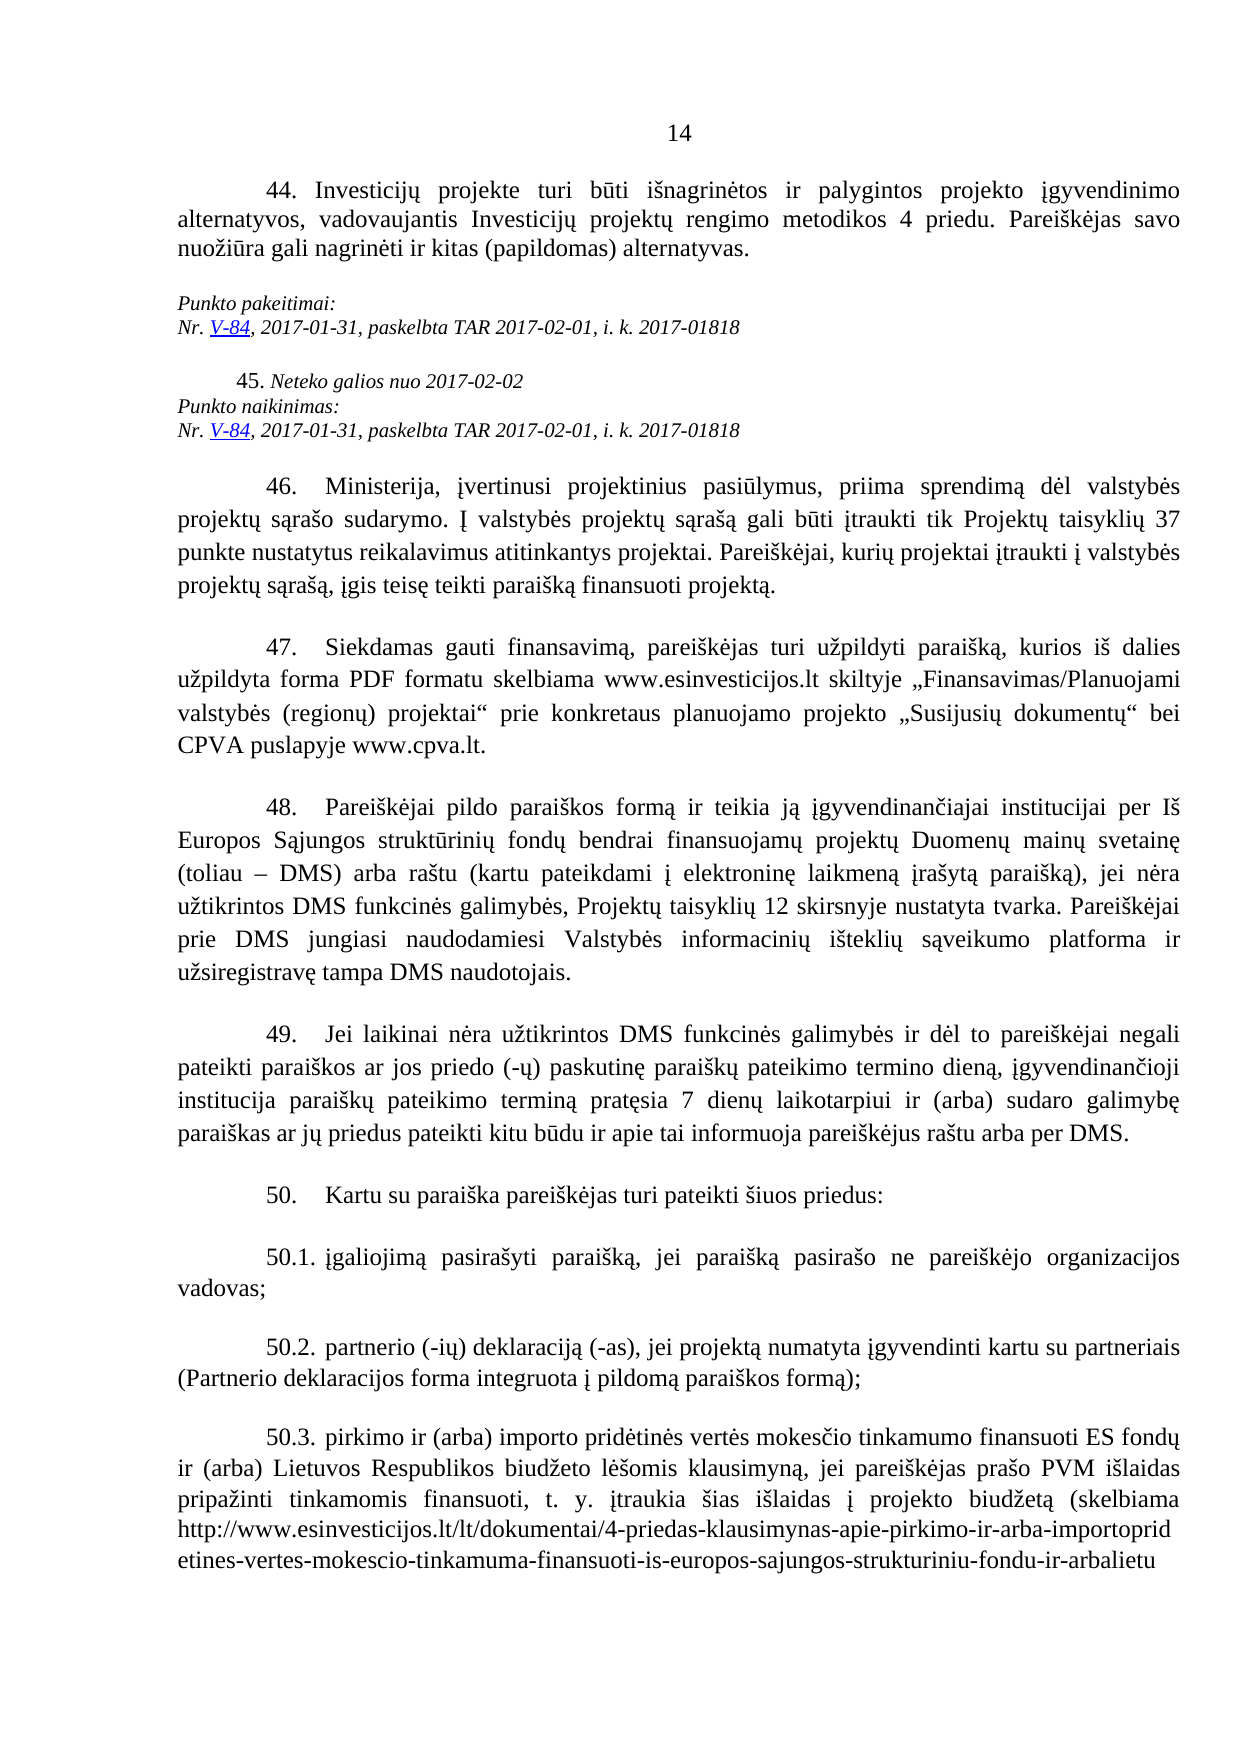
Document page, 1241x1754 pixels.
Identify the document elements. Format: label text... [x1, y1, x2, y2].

text 50.1. įgaliojimą pasirašyti paraišką, jei paraišką pasirašo ne pareiškėjo organizacijos vadovas; [177, 1242, 1181, 1301]
text Punkto pakeitimai: [177, 291, 1181, 315]
text 46. Ministerija, įvertinusi projektinius pasiūlymus, priima sprendimą dėl valstybės projektų sąrašo sudarymo. Į valstybės projektų sąrašą gali būti įtraukti tik Projektų taisyklių 37 punkte nustatytus reikalavimus atitinkantys projektai. Pareiškėjai, kurių projektai įtraukti į valstybės projektų sąrašą, įgis teisę teikti paraišką finansuoti projektą. [177, 471, 1181, 598]
text 50. Kartu su paraiška pareiškėjas turi pateikti šiuos priedus: [177, 1180, 1181, 1209]
text Nr. V-84, 2017-01-31, paskelbta TAR 2017-02-01, i. k. 2017-01818 [177, 418, 1181, 442]
text 45. Neteko galios nuo 2017-02-02 [177, 367, 1181, 394]
text Punkto naikinimas: [177, 394, 1181, 418]
text 50.2. partnerio (-ių) deklaraciją (-as), jei projektą numatyta įgyvendinti kartu su partneriais (Partnerio deklaracijos forma integruota į pildomą paraiškos formą); [177, 1332, 1181, 1392]
text 48. Pareiškėjai pildo paraiškos formą ir teikia ją įgyvendinančiajai institucijai per Iš Europos Sąjungos struktūrinių fondų bendrai finansuojamų projektų Duomenų mainų svetainę (toliau – DMS) arba raštu (kartu pateikdami į elektroninę laikmeną įrašytą paraišką), jei nėra užtikrintos DMS funkcinės galimybės, Projektų taisyklių 12 skirsnyje nustatyta tvarka. Pareiškėjai prie DMS jungiasi naudodamiesi Valstybės informacinių išteklių sąveikumo platforma ir užsiregistravę tampa DMS naudotojais. [177, 792, 1181, 986]
text 49. Jei laikinai nėra užtikrintos DMS funkcinės galimybės ir dėl to pareiškėjai negali pateikti paraiškos ar jos priedo (-ų) paskutinę paraiškų pateikimo termino dieną, įgyvendinančioji institucija paraiškų pateikimo terminą pratęsia 7 dienų laikotarpiui ir (arba) sudaro galimybę paraiškas ar jų priedus pateikti kitu būdu ir apie tai informuoja pareiškėjus raštu arba per DMS. [177, 1019, 1181, 1147]
text 47. Siekdamas gauti finansavimą, pareiškėjas turi užpildyti paraišką, kurios iš dalies užpildyta forma PDF formatu skelbiama www.esinvesticijos.lt skiltyje „Finansavimas/Planuojami valstybės (regionų) projektai“ prie konkretaus planuojamo projekto „Susijusių dokumentų“ bei CPVA puslapyje www.cpva.lt. [177, 632, 1181, 759]
text 44. Investicijų projekte turi būti išnagrinėtos ir palygintos projekto įgyvendinimo alternatyvos, vadovaujantis Investicijų projektų rengimo metodikos 4 priedu. Pareiškėjas savo nuožiūra gali nagrinėti ir kitas (papildomas) alternatyvas. [177, 176, 1181, 262]
text 50.3. pirkimo ir (arba) importo pridėtinės vertės mokesčio tinkamumo finansuoti ES fondų ir (arba) Lietuvos Respublikos biudžeto lėšomis klausimyną, jei pareiškėjas prašo PVM išlaidas pripažinti tinkamomis finansuoti, t. y. įtraukia šias išlaidas į projekto biudžetą (skelbiama http://www.esinvesticijos.lt/lt/dokumentai/4-priedas-klausimynas-apie-pirkimo-ir-arba-importoprid etines-vertes-mokescio-tinkamuma-finansuoti-is-europos-sajungos-strukturiniu-fondu-ir-arbalietu [177, 1422, 1181, 1574]
text Nr. V-84, 2017-01-31, paskelbta TAR 2017-02-01, i. k. 2017-01818 [177, 315, 1181, 339]
